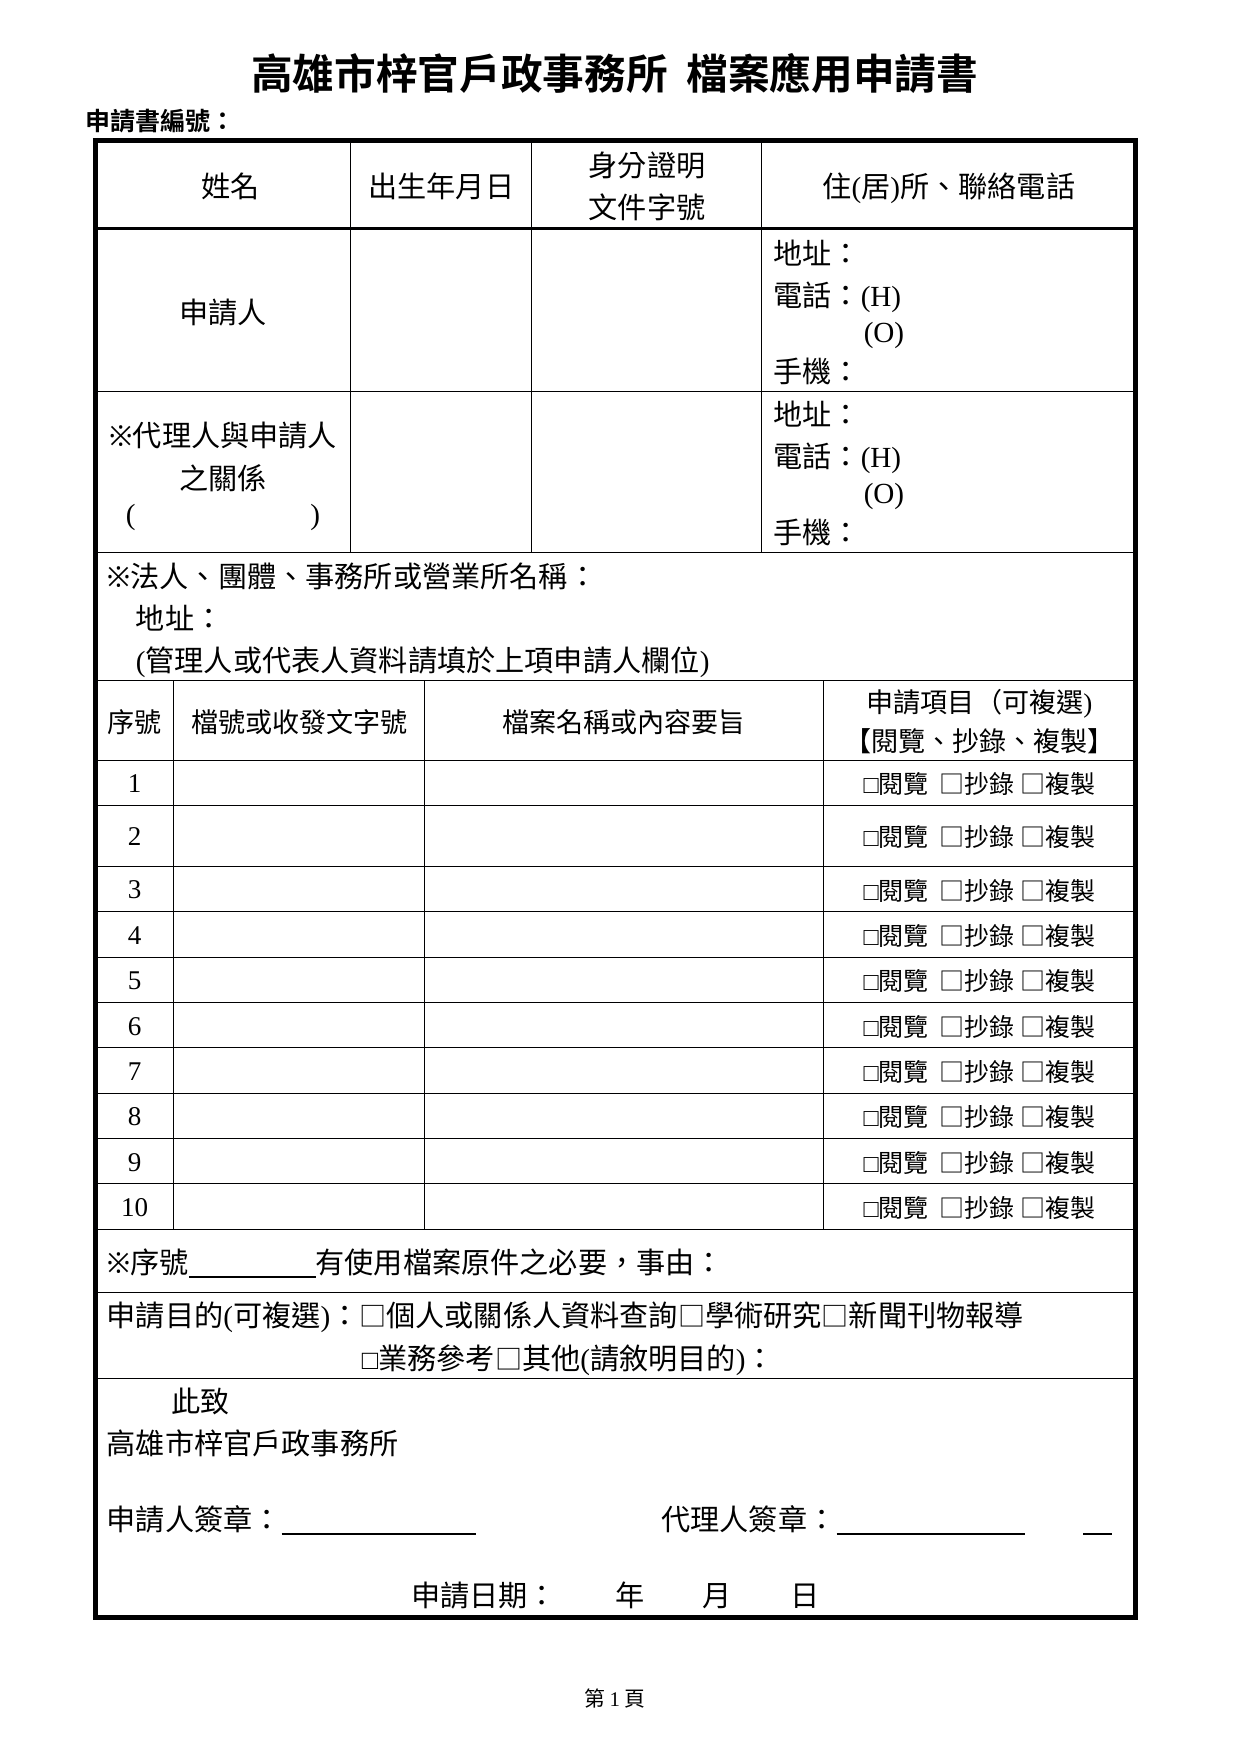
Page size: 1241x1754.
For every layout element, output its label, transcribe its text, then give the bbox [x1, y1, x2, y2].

table_cell [351, 230, 531, 391]
table_cell ※序號 有使用檔案原件之必要，事由： [98, 1230, 1133, 1292]
table_cell 申請項目（可複選) 【閱覽、抄錄、複製】 [824, 681, 1133, 760]
table_cell [425, 806, 823, 866]
table_cell □閱覽 □抄錄 □複製 [824, 912, 1133, 957]
table_header 出生年月日 [351, 143, 531, 227]
table_cell □閱覽 □抄錄 □複製 [824, 1003, 1133, 1047]
table_cell 5 [98, 958, 173, 1002]
table_cell □閱覽 □抄錄 □複製 [824, 867, 1133, 911]
table_cell □閱覽 □抄錄 □複製 [824, 1139, 1133, 1183]
table_cell □閱覽 □抄錄 □複製 [824, 1048, 1133, 1093]
table_cell 2 [98, 806, 173, 866]
table_cell 10 [98, 1184, 173, 1229]
table_cell [425, 1094, 823, 1138]
table_cell 9 [98, 1139, 173, 1183]
table_cell 申請人 [98, 230, 350, 391]
text 高雄市梓官戶政事務所 檔案應用申請書 [85, 41, 1144, 102]
table_cell 此致 高雄市梓官戶政事務所 申請人簽章： 代理人簽章： 印 申請日期： 年 月 日 [98, 1379, 1133, 1615]
table_cell 序號 [98, 681, 173, 760]
table_cell 申請目的(可複選)：□個人或關係人資料查詢□學術研究□新聞刊物報導 □業務參考□其他(請敘明目的)： [98, 1293, 1133, 1378]
table_cell [174, 1139, 424, 1183]
table_cell □閱覽 □抄錄 □複製 [824, 806, 1133, 866]
table_cell [351, 392, 531, 552]
table_cell ※代理人與申請人之關係 ( ) [98, 392, 350, 552]
table_cell [425, 1003, 823, 1047]
table_cell 檔案名稱或內容要旨 [425, 681, 823, 760]
table_cell [532, 230, 761, 391]
table_header 住(居)所、聯絡電話 [762, 143, 1133, 227]
table_cell 6 [98, 1003, 173, 1047]
table_cell [174, 958, 424, 1002]
text 申請書編號： [85, 102, 1144, 138]
table_cell 7 [98, 1048, 173, 1093]
table_cell [174, 1048, 424, 1093]
table_cell 地址： 電話：(H) (O) 手機： [762, 230, 1133, 391]
table_cell [425, 912, 823, 957]
table_header 姓名 [98, 143, 350, 227]
table_cell [425, 761, 823, 805]
table_cell 檔號或收發文字號 [174, 681, 424, 760]
table_cell 地址： 電話：(H) (O) 手機： [762, 392, 1133, 552]
table_cell [174, 912, 424, 957]
table_cell [174, 1094, 424, 1138]
table_cell [425, 1048, 823, 1093]
table_cell [174, 1003, 424, 1047]
table_header 身分證明 文件字號 [532, 143, 761, 227]
table_cell □閱覽 □抄錄 □複製 [824, 761, 1133, 805]
table_cell [532, 392, 761, 552]
table_cell 3 [98, 867, 173, 911]
table_cell 8 [98, 1094, 173, 1138]
table_cell □閱覽 □抄錄 □複製 [824, 1094, 1133, 1138]
table_cell □閱覽 □抄錄 □複製 [824, 958, 1133, 1002]
table_cell 4 [98, 912, 173, 957]
table_cell 1 [98, 761, 173, 805]
table_cell [174, 1184, 424, 1229]
table_cell □閱覽 □抄錄 □複製 [824, 1184, 1133, 1229]
table_cell [425, 1184, 823, 1229]
table_cell [425, 1139, 823, 1183]
table_cell [174, 867, 424, 911]
table_cell [174, 761, 424, 805]
table_cell [425, 867, 823, 911]
table_cell [174, 806, 424, 866]
table_cell ※法人、團體、事務所或營業所名稱： 地址： (管理人或代表人資料請填於上項申請人欄位) [98, 553, 1133, 680]
table_cell [425, 958, 823, 1002]
